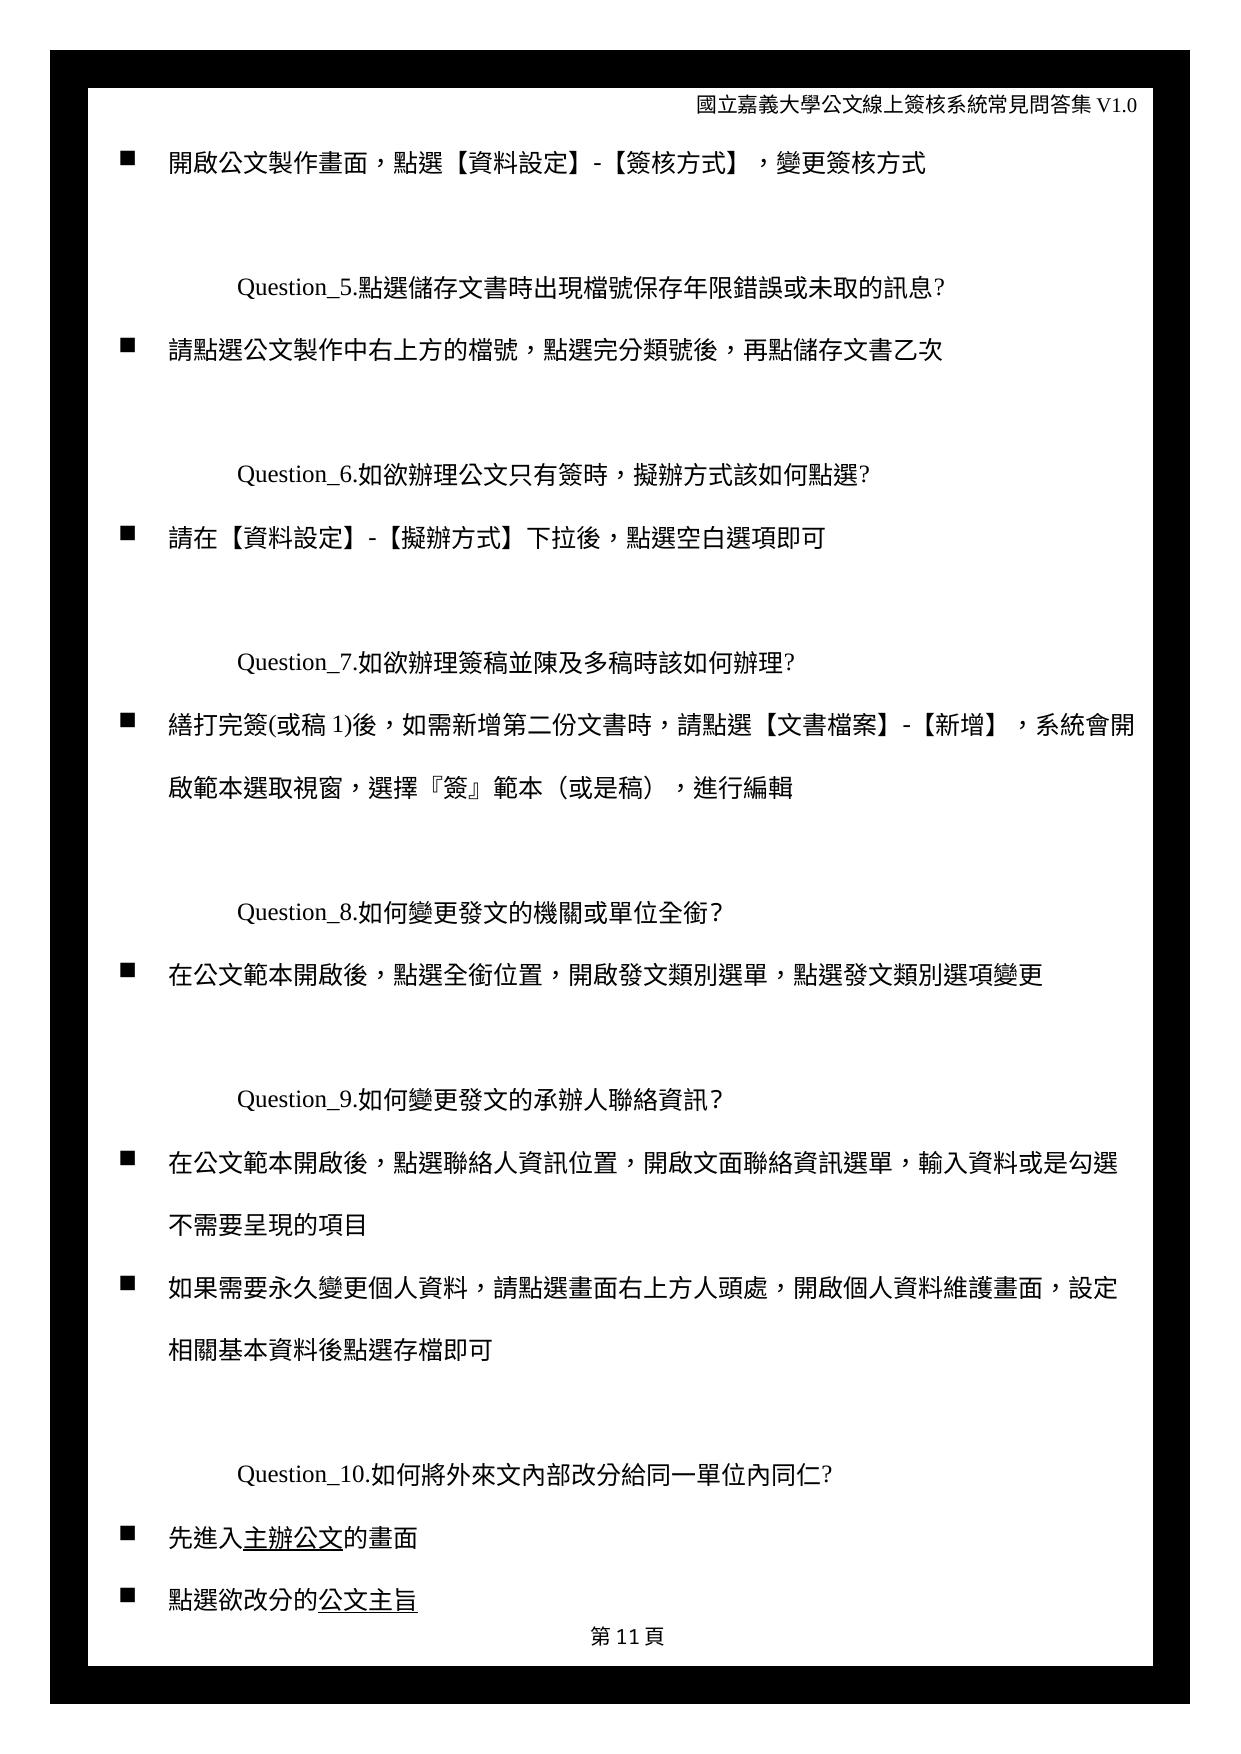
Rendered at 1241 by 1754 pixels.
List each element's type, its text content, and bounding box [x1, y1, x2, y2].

list 在公文範本開啟後，點選聯絡人資訊位置，開啟文面聯絡資訊選單，輸入資料或是勾選不需要呈現的項目 [118, 1119, 1137, 1244]
list 如欲辦理公文只有簽時，擬辦方式該如何點選? [237, 432, 1137, 494]
list 請點選公文製作中右上方的檔號，點選完分類號後，再點儲存文書乙次 [118, 307, 1137, 369]
list 如何將外來文內部改分給同一單位內同仁? [237, 1432, 1137, 1494]
list 點選儲存文書時出現檔號保存年限錯誤或未取的訊息? [237, 244, 1137, 307]
list 如何變更發文的承辦人聯絡資訊? [237, 1057, 1137, 1119]
list 請在【資料設定】-【擬辦方式】下拉後，點選空白選項即可 [118, 494, 1137, 557]
list 在公文範本開啟後，點選全銜位置，開啟發文類別選單，點選發文類別選項變更 [118, 932, 1137, 994]
list 如何變更發文的機關或單位全銜? [237, 869, 1137, 932]
list 如欲辦理簽稿並陳及多稿時該如何辦理? [237, 619, 1137, 682]
list 繕打完簽(或稿1)後，如需新增第二份文書時，請點選【文書檔案】-【新增】，系統會開啟範本選取視窗，選擇『簽』範本（或是稿），進行編輯 [118, 682, 1137, 807]
list 開啟公文製作畫面，點選【資料設定】-【簽核方式】，變更簽核方式 [118, 119, 1137, 182]
list 點選欲改分的公文主旨 [118, 1557, 1137, 1619]
list 如果需要永久變更個人資料，請點選畫面右上方人頭處，開啟個人資料維護畫面，設定相關基本資料後點選存檔即可 [118, 1244, 1137, 1369]
list 先進入主辦公文的畫面 [118, 1494, 1137, 1557]
